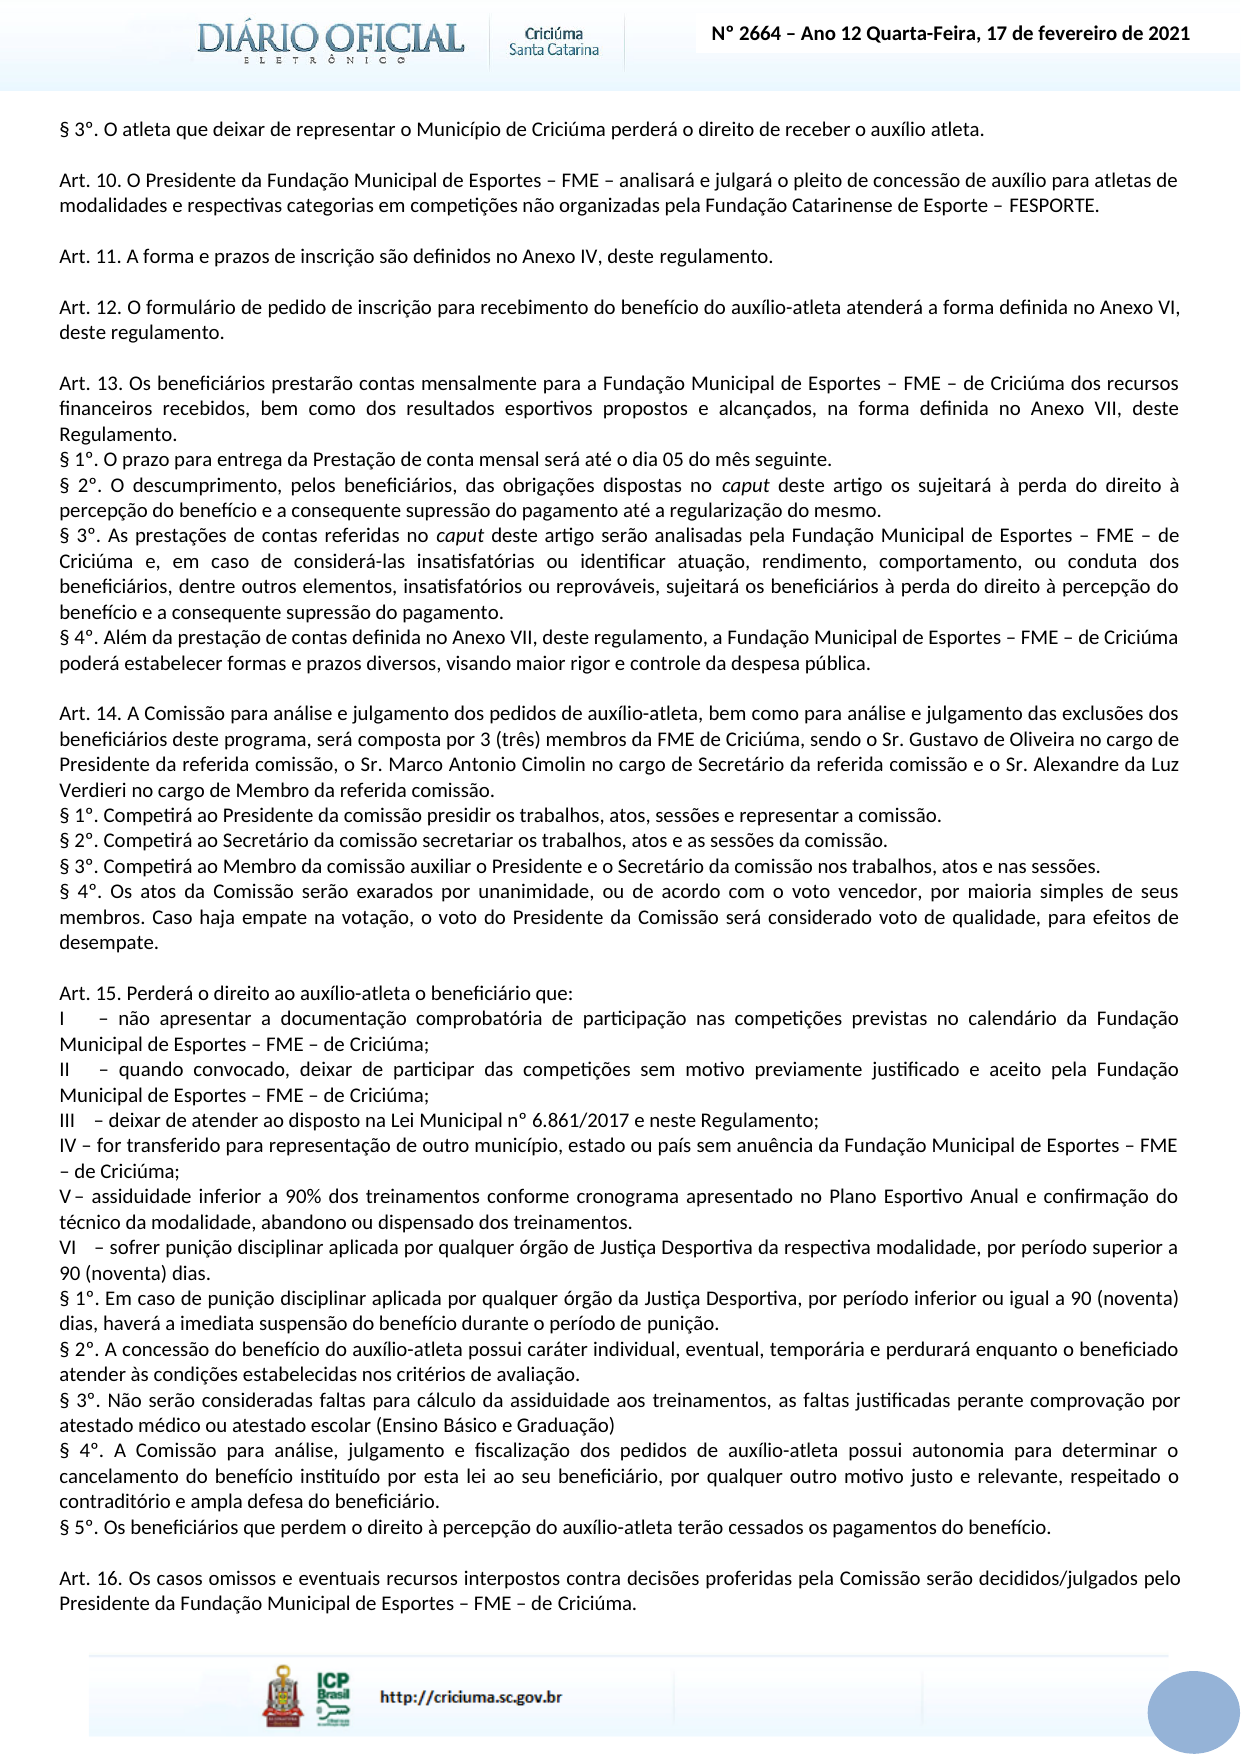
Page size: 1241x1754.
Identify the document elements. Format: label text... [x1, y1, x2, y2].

list – sofrer punição disciplinar aplicada por qualquer órgão de Justiça Desportiva da respectiva modalidade, por período superior a 90 (noventa) dias. [59, 1234, 1181, 1285]
list – quando convocado, deixar de participar das competições sem motivo previamente justificado e aceito pela Fundação Municipal de Esportes – FME – de Criciúma; [59, 1056, 1181, 1107]
text Art. 10. O Presidente da Fundação Municipal de Esportes – FME – analisará e julgará o pleito de concessão de auxílio para atletas de modalidades e respectivas categorias em competições não organizadas pela Fundação Catarinense de Esporte – FESPORTE. [59, 167, 1181, 218]
list – assiduidade inferior a 90% dos treinamentos conforme cronograma apresentado no Plano Esportivo Anual e confirmação do técnico da modalidade, abandono ou dispensado dos treinamentos. [59, 1183, 1181, 1234]
text Art. 11. A forma e prazos de inscrição são definidos no Anexo IV, deste regulamento. [59, 243, 1181, 268]
text § 2º. Competirá ao Secretário da comissão secretariar os trabalhos, atos e as sessões da comissão. [59, 828, 1181, 853]
text § 1º. Competirá ao Presidente da comissão presidir os trabalhos, atos, sessões e representar a comissão. [59, 802, 1181, 828]
text § 2º. O descumprimento, pelos beneficiários, das obrigações dispostas no caput deste artigo os sujeitará à perda do direito à percepção do benefício e a consequente supressão do pagamento até a regularização do mesmo. [59, 472, 1181, 523]
text § 3º. As prestações de contas referidas no caput deste artigo serão analisadas pela Fundação Municipal de Esportes – FME – de Criciúma e, em caso de considerá-las insatisfatórias ou identificar atuação, rendimento, comportamento, ou conduta dos beneficiários, dentre outros elementos, insatisfatórios ou reprováveis, sujeitará os beneficiários à perda do direito à percepção do benefício e a consequente supressão do pagamento. [59, 523, 1181, 624]
text § 4º. Os atos da Comissão serão exarados por unanimidade, ou de acordo com o voto vencedor, por maioria simples de seus membros. Caso haja empate na votação, o voto do Presidente da Comissão será considerado voto de qualidade, para efeitos de desempate. [59, 878, 1181, 955]
text Art. 14. A Comissão para análise e julgamento dos pedidos de auxílio-atleta, bem como para análise e julgamento das exclusões dos beneficiários deste programa, será composta por 3 (três) membros da FME de Criciúma, sendo o Sr. Gustavo de Oliveira no cargo de Presidente da referida comissão, o Sr. Marco Antonio Cimolin no cargo de Secretário da referida comissão e o Sr. Alexandre da Luz Verdieri no cargo de Membro da referida comissão. [59, 701, 1181, 802]
list – não apresentar a documentação comprobatória de participação nas competições previstas no calendário da Fundação Municipal de Esportes – FME – de Criciúma; [59, 1006, 1181, 1056]
text § 3º. O atleta que deixar de representar o Município de Criciúma perderá o direito de receber o auxílio atleta. [59, 116, 1181, 141]
list – deixar de atender ao disposto na Lei Municipal nº 6.861/2017 e neste Regulamento; [59, 1107, 1181, 1133]
text § 3º. Competirá ao Membro da comissão auxiliar o Presidente e o Secretário da comissão nos trabalhos, atos e nas sessões. [59, 853, 1181, 878]
text Art. 13. Os beneficiários prestarão contas mensalmente para a Fundação Municipal de Esportes – FME – de Criciúma dos recursos financeiros recebidos, bem como dos resultados esportivos propostos e alcançados, na forma definida no Anexo VII, deste Regulamento. [59, 370, 1181, 446]
list IV – for transferido para representação de outro município, estado ou país sem anuência da Fundação Municipal de Esportes – FME – de Criciúma; [59, 1133, 1181, 1183]
text § 1º. Em caso de punição disciplinar aplicada por qualquer órgão da Justiça Desportiva, por período inferior ou igual a 90 (noventa) dias, haverá a imediata suspensão do benefício durante o período de punição. [59, 1285, 1181, 1336]
text § 5º. Os beneficiários que perdem o direito à percepção do auxílio-atleta terão cessados os pagamentos do benefício. [59, 1514, 1181, 1539]
text Art. 15. Perderá o direito ao auxílio-atleta o beneficiário que: [59, 980, 1181, 1006]
text § 1º. O prazo para entrega da Prestação de conta mensal será até o dia 05 do mês seguinte. [59, 446, 1181, 472]
text Art. 16. Os casos omissos e eventuais recursos interpostos contra decisões proferidas pela Comissão serão decididos/julgados pelo Presidente da Fundação Municipal de Esportes – FME – de Criciúma. [59, 1565, 1181, 1616]
text § 3º. Não serão consideradas faltas para cálculo da assiduidade aos treinamentos, as faltas justificadas perante comprovação por atestado médico ou atestado escolar (Ensino Básico e Graduação) [59, 1387, 1181, 1438]
text Art. 12. O formulário de pedido de inscrição para recebimento do benefício do auxílio-atleta atenderá a forma definida no Anexo VI, deste regulamento. [59, 294, 1181, 345]
text § 4º. Além da prestação de contas definida no Anexo VII, deste regulamento, a Fundação Municipal de Esportes – FME – de Criciúma poderá estabelecer formas e prazos diversos, visando maior rigor e controle da despesa pública. [59, 624, 1181, 675]
text § 2º. A concessão do benefício do auxílio-atleta possui caráter individual, eventual, temporária e perdurará enquanto o beneficiado atender às condições estabelecidas nos critérios de avaliação. [59, 1336, 1181, 1387]
text § 4º. A Comissão para análise, julgamento e fiscalização dos pedidos de auxílio-atleta possui autonomia para determinar o cancelamento do benefício instituído por esta lei ao seu beneficiário, por qualquer outro motivo justo e relevante, respeitado o contraditório e ampla defesa do beneficiário. [59, 1438, 1181, 1514]
